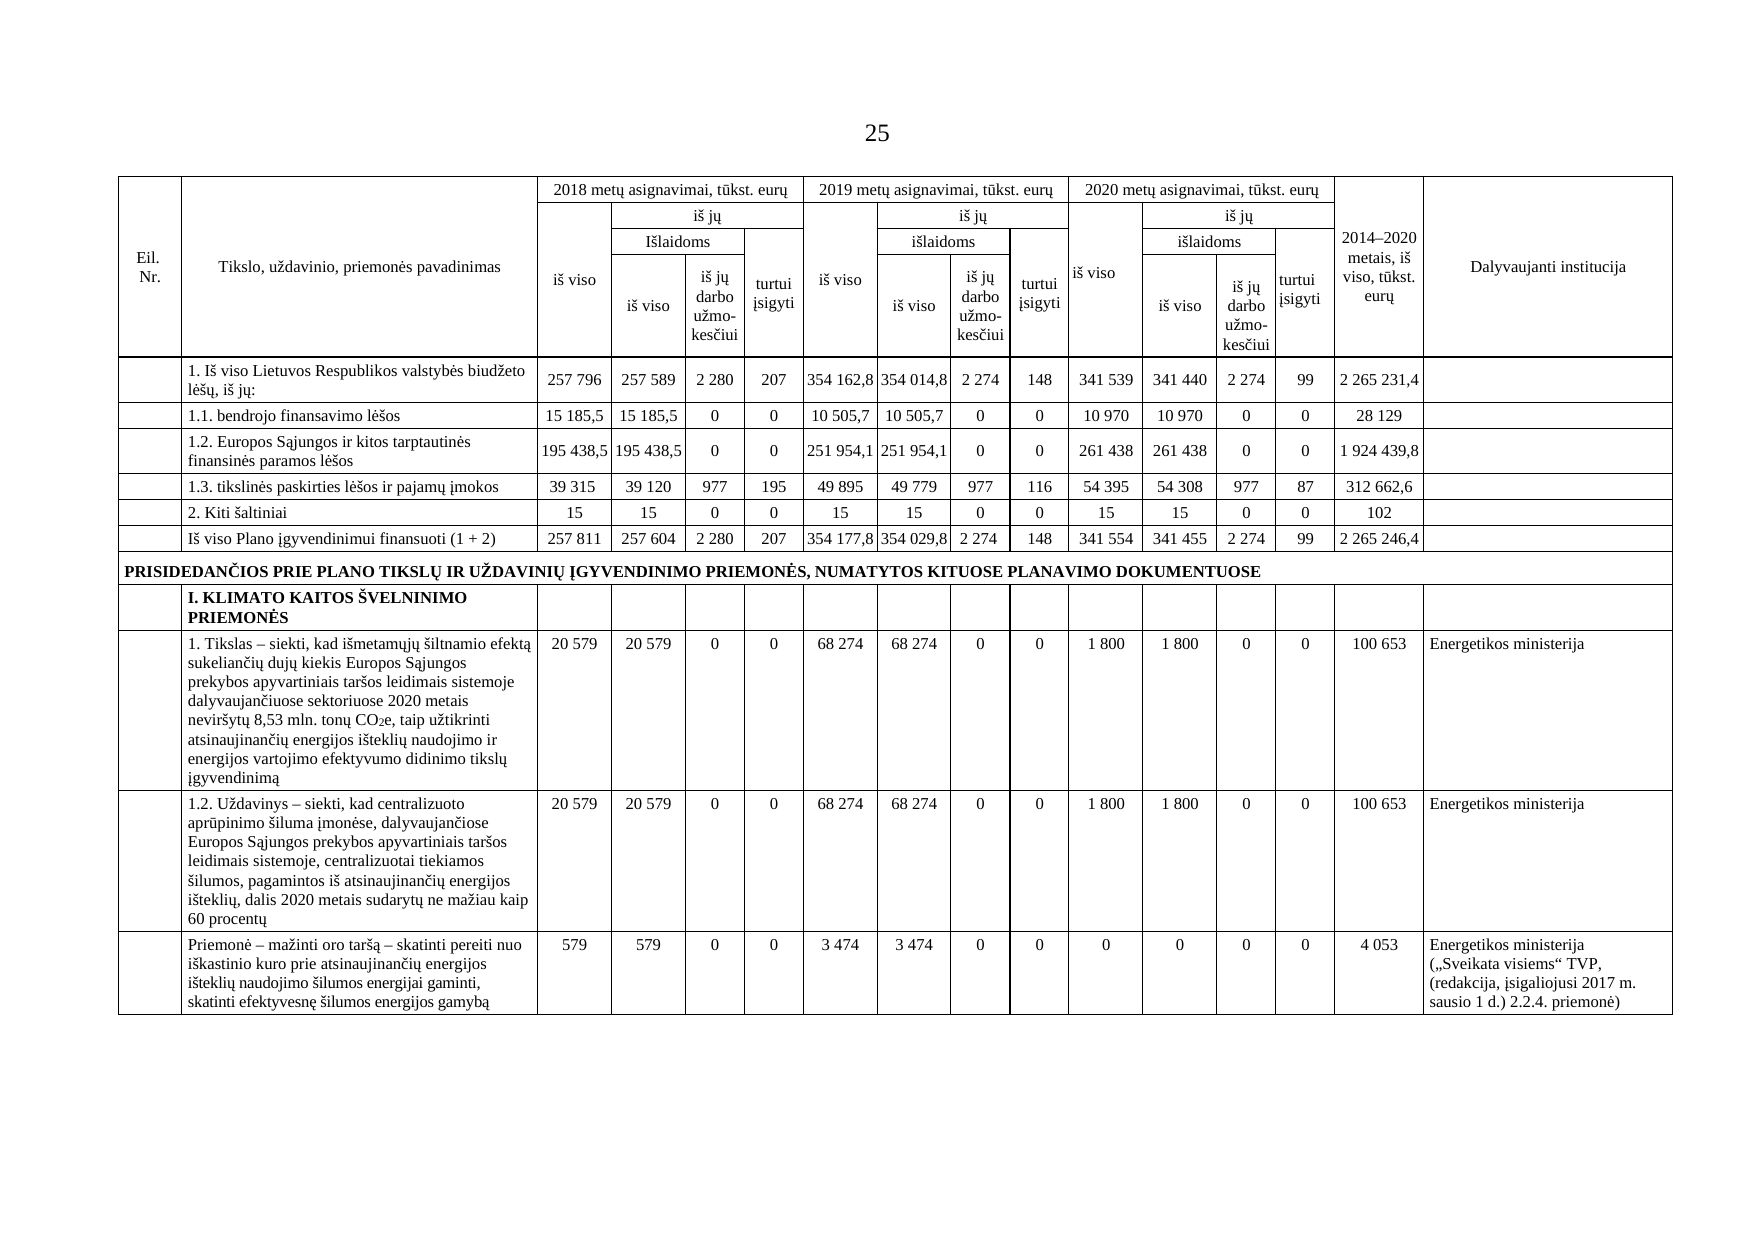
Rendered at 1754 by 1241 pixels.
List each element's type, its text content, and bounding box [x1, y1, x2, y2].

table_cell 0 [745, 932, 803, 1014]
table_cell 54 395 [1069, 474, 1142, 499]
table_cell 4 053 [1335, 932, 1423, 1014]
table_cell 99 [1276, 526, 1334, 551]
table_cell 20 579 [612, 791, 685, 931]
table_cell 1 800 [1069, 631, 1142, 790]
table_header Eil. Nr. [119, 177, 181, 356]
table_cell 0 [951, 500, 1009, 525]
table_cell 100 653 [1335, 631, 1423, 790]
table_cell 354 014,8 [878, 358, 950, 402]
table_cell 1.2. Europos Sąjungos ir kitos tarptautinės finansinės paramos lėšos [182, 429, 537, 473]
table_cell 10 505,7 [804, 403, 877, 428]
table_cell 0 [1011, 500, 1068, 525]
table_header 2020 metų asignavimai, tūkst. eurų [1069, 177, 1334, 202]
table_cell 2 274 [951, 526, 1009, 551]
table_cell [119, 500, 181, 525]
table_cell 15 [538, 500, 611, 525]
table_cell turtui įsigyti [745, 229, 803, 356]
table_cell 2 280 [686, 526, 744, 551]
table_cell 54 308 [1143, 474, 1216, 499]
table_header 2014–2020 metais, iš viso, tūkst. eurų [1335, 177, 1423, 356]
table_cell 0 [1217, 932, 1275, 1014]
table_cell iš jų darbo užmo-kesčiui [686, 255, 744, 356]
table_cell 0 [686, 631, 744, 790]
table_cell iš viso [612, 255, 685, 356]
table_cell [1424, 474, 1672, 499]
table_cell 341 440 [1143, 358, 1216, 402]
table_cell [119, 526, 181, 551]
table_cell 1.1. bendrojo finansavimo lėšos [182, 403, 537, 428]
table_cell 0 [686, 429, 744, 473]
table_cell 312 662,6 [1335, 474, 1423, 499]
table_cell Išlaidoms [612, 229, 744, 254]
table_cell [612, 585, 685, 629]
table_cell 2 265 231,4 [1335, 358, 1423, 402]
table_cell [1143, 585, 1216, 629]
table_cell [119, 474, 181, 499]
table_cell [538, 585, 611, 629]
table_cell 0 [1011, 631, 1068, 790]
table_cell 68 274 [804, 791, 877, 931]
table_cell 10 970 [1069, 403, 1142, 428]
table_cell 68 274 [878, 631, 950, 790]
table_cell 1 924 439,8 [1335, 429, 1423, 473]
table_cell iš jų darbo užmo-kesčiui [1217, 255, 1275, 356]
table_cell 10 505,7 [878, 403, 950, 428]
table_cell 977 [686, 474, 744, 499]
table_cell 0 [686, 403, 744, 428]
table_cell 2 280 [686, 358, 744, 402]
table_cell [1217, 585, 1275, 629]
table_cell 1 800 [1069, 791, 1142, 931]
table_cell 261 438 [1069, 429, 1142, 473]
table_cell 20 579 [538, 791, 611, 931]
table_header 2019 metų asignavimai, tūkst. eurų [804, 177, 1068, 202]
table_cell 341 455 [1143, 526, 1216, 551]
table_cell 1.2. Uždavinys – siekti, kad centralizuoto aprūpinimo šiluma įmonėse, dalyvaujančiose Europos Sąjungos prekybos apyvartiniais taršos leidimais sistemoje, centralizuotai tiekiamos šilumos, pagamintos iš atsinaujinančių energijos išteklių, dalis 2020 metais sudarytų ne mažiau kaip 60 procentų [182, 791, 537, 931]
table_cell 0 [1217, 791, 1275, 931]
table_cell 87 [1276, 474, 1334, 499]
table_cell 0 [951, 403, 1009, 428]
table_cell 49 779 [878, 474, 950, 499]
table_cell iš viso [1143, 255, 1216, 356]
table_cell 0 [745, 403, 803, 428]
table_cell 15 [878, 500, 950, 525]
table_cell [119, 403, 181, 428]
table_cell 3 474 [804, 932, 877, 1014]
table_cell 15 185,5 [612, 403, 685, 428]
table_cell Energetikos ministerija („Sveikata visiems“ TVP, (redakcija, įsigaliojusi 2017 m. sausio 1 d.) 2.2.4. priemonė) [1424, 932, 1672, 1014]
table_cell [119, 358, 181, 402]
table_cell 261 438 [1143, 429, 1216, 473]
table_cell 148 [1011, 526, 1068, 551]
table_cell 257 589 [612, 358, 685, 402]
table_cell 49 895 [804, 474, 877, 499]
table_cell 28 129 [1335, 403, 1423, 428]
table_cell [878, 585, 950, 629]
table_cell [1424, 585, 1672, 629]
table_cell [1069, 585, 1142, 629]
table_cell 1 800 [1143, 631, 1216, 790]
table_cell 207 [745, 526, 803, 551]
table_cell [1424, 403, 1672, 428]
table_cell 0 [745, 631, 803, 790]
table_cell 195 438,5 [612, 429, 685, 473]
table_cell Energetikos ministerija [1424, 631, 1672, 790]
table_cell 977 [1217, 474, 1275, 499]
table_cell 2 265 246,4 [1335, 526, 1423, 551]
table_cell iš viso [538, 203, 611, 356]
table_cell 1.3. tikslinės paskirties lėšos ir pajamų įmokos [182, 474, 537, 499]
table_cell 68 274 [804, 631, 877, 790]
table_cell 579 [538, 932, 611, 1014]
table_cell iš jų darbo užmo-kesčiui [951, 255, 1009, 356]
table_cell 39 315 [538, 474, 611, 499]
table_cell [119, 932, 181, 1014]
table_cell 0 [1217, 631, 1275, 790]
table_cell 15 [612, 500, 685, 525]
table_cell [119, 631, 181, 790]
table_cell 1 800 [1143, 791, 1216, 931]
table_cell 257 796 [538, 358, 611, 402]
table_cell iš jų [612, 203, 803, 228]
table_cell 977 [951, 474, 1009, 499]
table_cell 579 [612, 932, 685, 1014]
table_cell 0 [745, 500, 803, 525]
table_cell 341 539 [1069, 358, 1142, 402]
table_cell 0 [1276, 932, 1334, 1014]
table_cell 0 [1011, 932, 1068, 1014]
table_cell I. KLIMATO KAITOS ŠVELNINIMO PRIEMONĖS [182, 585, 537, 629]
table_cell 116 [1011, 474, 1068, 499]
table_cell 68 274 [878, 791, 950, 931]
table_cell 0 [1276, 500, 1334, 525]
table_cell [804, 585, 877, 629]
table_cell 3 474 [878, 932, 950, 1014]
table_cell 0 [1217, 403, 1275, 428]
table_cell 15 [1069, 500, 1142, 525]
table_cell [1424, 500, 1672, 525]
table_cell 2 274 [951, 358, 1009, 402]
table_cell 2. Kiti šaltiniai [182, 500, 537, 525]
table_cell 0 [745, 429, 803, 473]
table_cell [1276, 585, 1334, 629]
table_cell 251 954,1 [878, 429, 950, 473]
table_cell 0 [1276, 791, 1334, 931]
table_cell [951, 585, 1009, 629]
table_cell [1424, 358, 1672, 402]
table_cell 20 579 [538, 631, 611, 790]
table_cell 0 [1069, 932, 1142, 1014]
table_cell iš jų [878, 203, 1068, 228]
table_cell 0 [1011, 403, 1068, 428]
table_cell 100 653 [1335, 791, 1423, 931]
table_cell 0 [1276, 429, 1334, 473]
table_cell 354 177,8 [804, 526, 877, 551]
table_cell 0 [1276, 631, 1334, 790]
table_cell 257 604 [612, 526, 685, 551]
table_cell 39 120 [612, 474, 685, 499]
table_cell 0 [686, 791, 744, 931]
table_cell 102 [1335, 500, 1423, 525]
table_cell 207 [745, 358, 803, 402]
table_cell iš jų [1143, 203, 1334, 228]
table_cell [119, 791, 181, 931]
table_cell 0 [951, 932, 1009, 1014]
table_cell [119, 585, 181, 629]
table_cell iš viso [878, 255, 950, 356]
table_cell [1424, 526, 1672, 551]
table_cell [745, 585, 803, 629]
table_cell turtui įsigyti [1276, 229, 1334, 356]
table_cell [119, 429, 181, 473]
table_cell [1424, 429, 1672, 473]
table_cell 0 [1011, 791, 1068, 931]
table_cell 15 [804, 500, 877, 525]
table_cell 15 [1143, 500, 1216, 525]
table_cell 0 [951, 791, 1009, 931]
table_cell 10 970 [1143, 403, 1216, 428]
table_cell [686, 585, 744, 629]
table_cell 0 [745, 791, 803, 931]
table_cell 354 029,8 [878, 526, 950, 551]
table_cell 1. Tikslas – siekti, kad išmetamųjų šiltnamio efektą sukeliančių dujų kiekis Europos Sąjungos prekybos apyvartiniais taršos leidimais sistemoje dalyvaujančiuose sektoriuose 2020 metais neviršytų 8,53 mln. tonų CO2e, taip užtikrinti atsinaujinančių energijos išteklių naudojimo ir energijos vartojimo efektyvumo didinimo tikslų įgyvendinimą [182, 631, 537, 790]
table_cell Energetikos ministerija [1424, 791, 1672, 931]
table_cell 148 [1011, 358, 1068, 402]
table_header Dalyvaujanti institucija [1424, 177, 1672, 356]
table_cell 2 274 [1217, 358, 1275, 402]
table_cell iš viso [804, 203, 877, 356]
table_cell Iš viso Plano įgyvendinimui finansuoti (1 + 2) [182, 526, 537, 551]
table_header 2018 metų asignavimai, tūkst. eurų [538, 177, 803, 202]
table_cell 0 [1143, 932, 1216, 1014]
table_cell 0 [1217, 500, 1275, 525]
table_cell 0 [1276, 403, 1334, 428]
table_cell 0 [1011, 429, 1068, 473]
table_cell iš viso [1069, 203, 1142, 356]
table_cell 341 554 [1069, 526, 1142, 551]
table_cell 257 811 [538, 526, 611, 551]
table_cell 0 [686, 932, 744, 1014]
table_cell PRISIDEDANČIOS PRIE PLANO TIKSLŲ IR UŽDAVINIŲ ĮGYVENDINIMO PRIEMONĖS, NUMATYTOS KITUOSE PLANAVIMO DOKUMENTUOSE [119, 552, 1672, 584]
table_cell išlaidoms [878, 229, 1009, 254]
table_cell 195 [745, 474, 803, 499]
table_cell turtui įsigyti [1011, 229, 1068, 356]
table_cell 0 [951, 429, 1009, 473]
table_cell [1335, 585, 1423, 629]
table_cell Priemonė – mažinti oro taršą – skatinti pereiti nuo iškastinio kuro prie atsinaujinančių energijos išteklių naudojimo šilumos energijai gaminti, skatinti efektyvesnę šilumos energijos gamybą [182, 932, 537, 1014]
table_cell 354 162,8 [804, 358, 877, 402]
table_header Tikslo, uždavinio, priemonės pavadinimas [182, 177, 537, 356]
table_cell 99 [1276, 358, 1334, 402]
table_cell išlaidoms [1143, 229, 1275, 254]
table_cell 195 438,5 [538, 429, 611, 473]
table_cell 0 [686, 500, 744, 525]
table_cell 2 274 [1217, 526, 1275, 551]
table_cell 0 [951, 631, 1009, 790]
table_cell 0 [1217, 429, 1275, 473]
table_cell 15 185,5 [538, 403, 611, 428]
table_cell 251 954,1 [804, 429, 877, 473]
table_cell 20 579 [612, 631, 685, 790]
table_cell 1. Iš viso Lietuvos Respublikos valstybės biudžeto lėšų, iš jų: [182, 358, 537, 402]
table_cell [1011, 585, 1068, 629]
